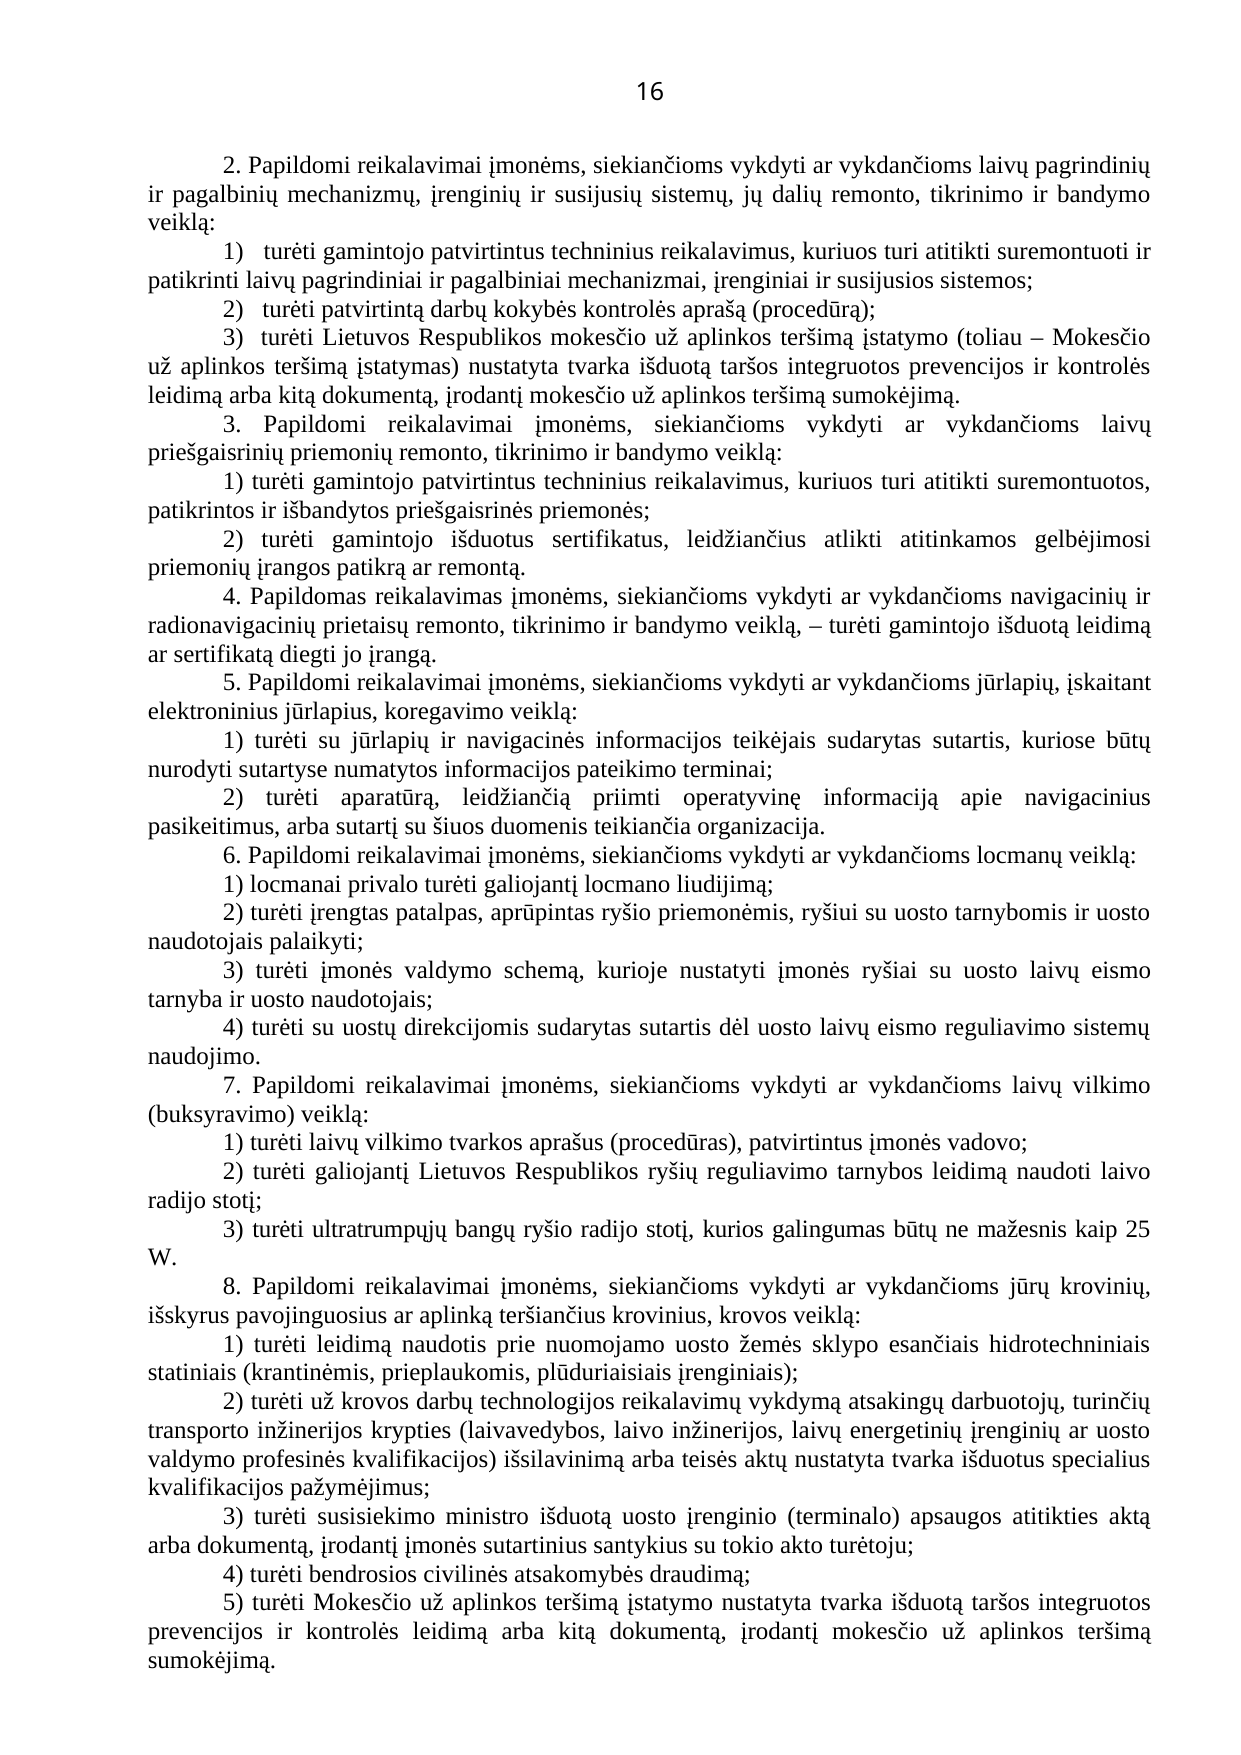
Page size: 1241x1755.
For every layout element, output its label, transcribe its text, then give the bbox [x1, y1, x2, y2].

text 3. Papildomi reikalavimai įmonėms, siekiančioms vykdyti ar vykdančioms laivų priešgaisrinių priemonių remonto, tikrinimo ir bandymo veiklą: [148, 409, 1152, 466]
text 2) turėti patvirtintą darbų kokybės kontrolės aprašą (procedūrą); [148, 294, 1152, 322]
text 1) turėti leidimą naudotis prie nuomojamo uosto žemės sklypo esančiais hidrotechniniais statiniais (krantinėmis, prieplaukomis, plūduriaisiais įrenginiais); [148, 1329, 1152, 1386]
text 4) turėti bendrosios civilinės atsakomybės draudimą; [148, 1559, 1152, 1587]
text 2) turėti aparatūrą, leidžiančią priimti operatyvinę informaciją apie navigacinius pasikeitimus, arba sutartį su šiuos duomenis teikiančia organizacija. [148, 782, 1152, 840]
text 6. Papildomi reikalavimai įmonėms, siekiančioms vykdyti ar vykdančioms locmanų veiklą: [148, 840, 1152, 869]
text 5. Papildomi reikalavimai įmonėms, siekiančioms vykdyti ar vykdančioms jūrlapių, įskaitant elektroninius jūrlapius, koregavimo veiklą: [148, 667, 1152, 725]
text 4. Papildomas reikalavimas įmonėms, siekiančioms vykdyti ar vykdančioms navigacinių ir radionavigacinių prietaisų remonto, tikrinimo ir bandymo veiklą, – turėti gamintojo išduotą leidimą ar sertifikatą diegti jo įrangą. [148, 581, 1152, 667]
text 8. Papildomi reikalavimai įmonėms, siekiančioms vykdyti ar vykdančioms jūrų krovinių, išskyrus pavojinguosius ar aplinką teršiančius krovinius, krovos veiklą: [148, 1271, 1152, 1329]
text 2) turėti už krovos darbų technologijos reikalavimų vykdymą atsakingų darbuotojų, turinčių transporto inžinerijos krypties (laivavedybos, laivo inžinerijos, laivų energetinių įrenginių ar uosto valdymo profesinės kvalifikacijos) išsilavinimą arba teisės aktų nustatyta tvarka išduotus specialius kvalifikacijos pažymėjimus; [148, 1386, 1152, 1501]
text 1) locmanai privalo turėti galiojantį locmano liudijimą; [148, 869, 1152, 897]
text 4) turėti su uostų direkcijomis sudarytas sutartis dėl uosto laivų eismo reguliavimo sistemų naudojimo. [148, 1012, 1152, 1070]
text 3) turėti įmonės valdymo schemą, kurioje nustatyti įmonės ryšiai su uosto laivų eismo tarnyba ir uosto naudotojais; [148, 955, 1152, 1012]
text 2) turėti gamintojo išduotus sertifikatus, leidžiančius atlikti atitinkamos gelbėjimosi priemonių įrangos patikrą ar remontą. [148, 524, 1152, 581]
text 3) turėti ultratrumpųjų bangų ryšio radijo stotį, kurios galingumas būtų ne mažesnis kaip 25 W. [148, 1214, 1152, 1271]
text 2. Papildomi reikalavimai įmonėms, siekiančioms vykdyti ar vykdančioms laivų pagrindinių ir pagalbinių mechanizmų, įrenginių ir susijusių sistemų, jų dalių remonto, tikrinimo ir bandymo veiklą: [148, 150, 1152, 236]
text 1) turėti su jūrlapių ir navigacinės informacijos teikėjais sudarytas sutartis, kuriose būtų nurodyti sutartyse numatytos informacijos pateikimo terminai; [148, 725, 1152, 782]
text 2) turėti galiojantį Lietuvos Respublikos ryšių reguliavimo tarnybos leidimą naudoti laivo radijo stotį; [148, 1156, 1152, 1214]
text 1) turėti gamintojo patvirtintus techninius reikalavimus, kuriuos turi atitikti suremontuoti ir patikrinti laivų pagrindiniai ir pagalbiniai mechanizmai, įrenginiai ir susijusios sistemos; [148, 236, 1152, 294]
text 3) turėti Lietuvos Respublikos mokesčio už aplinkos teršimą įstatymo (toliau – Mokesčio už aplinkos teršimą įstatymas) nustatyta tvarka išduotą taršos integruotos prevencijos ir kontrolės leidimą arba kitą dokumentą, įrodantį mokesčio už aplinkos teršimą sumokėjimą. [148, 322, 1152, 409]
text 1) turėti gamintojo patvirtintus techninius reikalavimus, kuriuos turi atitikti suremontuotos, patikrintos ir išbandytos priešgaisrinės priemonės; [148, 466, 1152, 524]
text 7. Papildomi reikalavimai įmonėms, siekiančioms vykdyti ar vykdančioms laivų vilkimo (buksyravimo) veiklą: [148, 1070, 1152, 1127]
text 1) turėti laivų vilkimo tvarkos aprašus (procedūras), patvirtintus įmonės vadovo; [148, 1127, 1152, 1156]
text 3) turėti susisiekimo ministro išduotą uosto įrenginio (terminalo) apsaugos atitikties aktą arba dokumentą, įrodantį įmonės sutartinius santykius su tokio akto turėtoju; [148, 1501, 1152, 1559]
text 2) turėti įrengtas patalpas, aprūpintas ryšio priemonėmis, ryšiui su uosto tarnybomis ir uosto naudotojais palaikyti; [148, 897, 1152, 955]
text 5) turėti Mokesčio už aplinkos teršimą įstatymo nustatyta tvarka išduotą taršos integruotos prevencijos ir kontrolės leidimą arba kitą dokumentą, įrodantį mokesčio už aplinkos teršimą sumokėjimą. [148, 1587, 1152, 1674]
